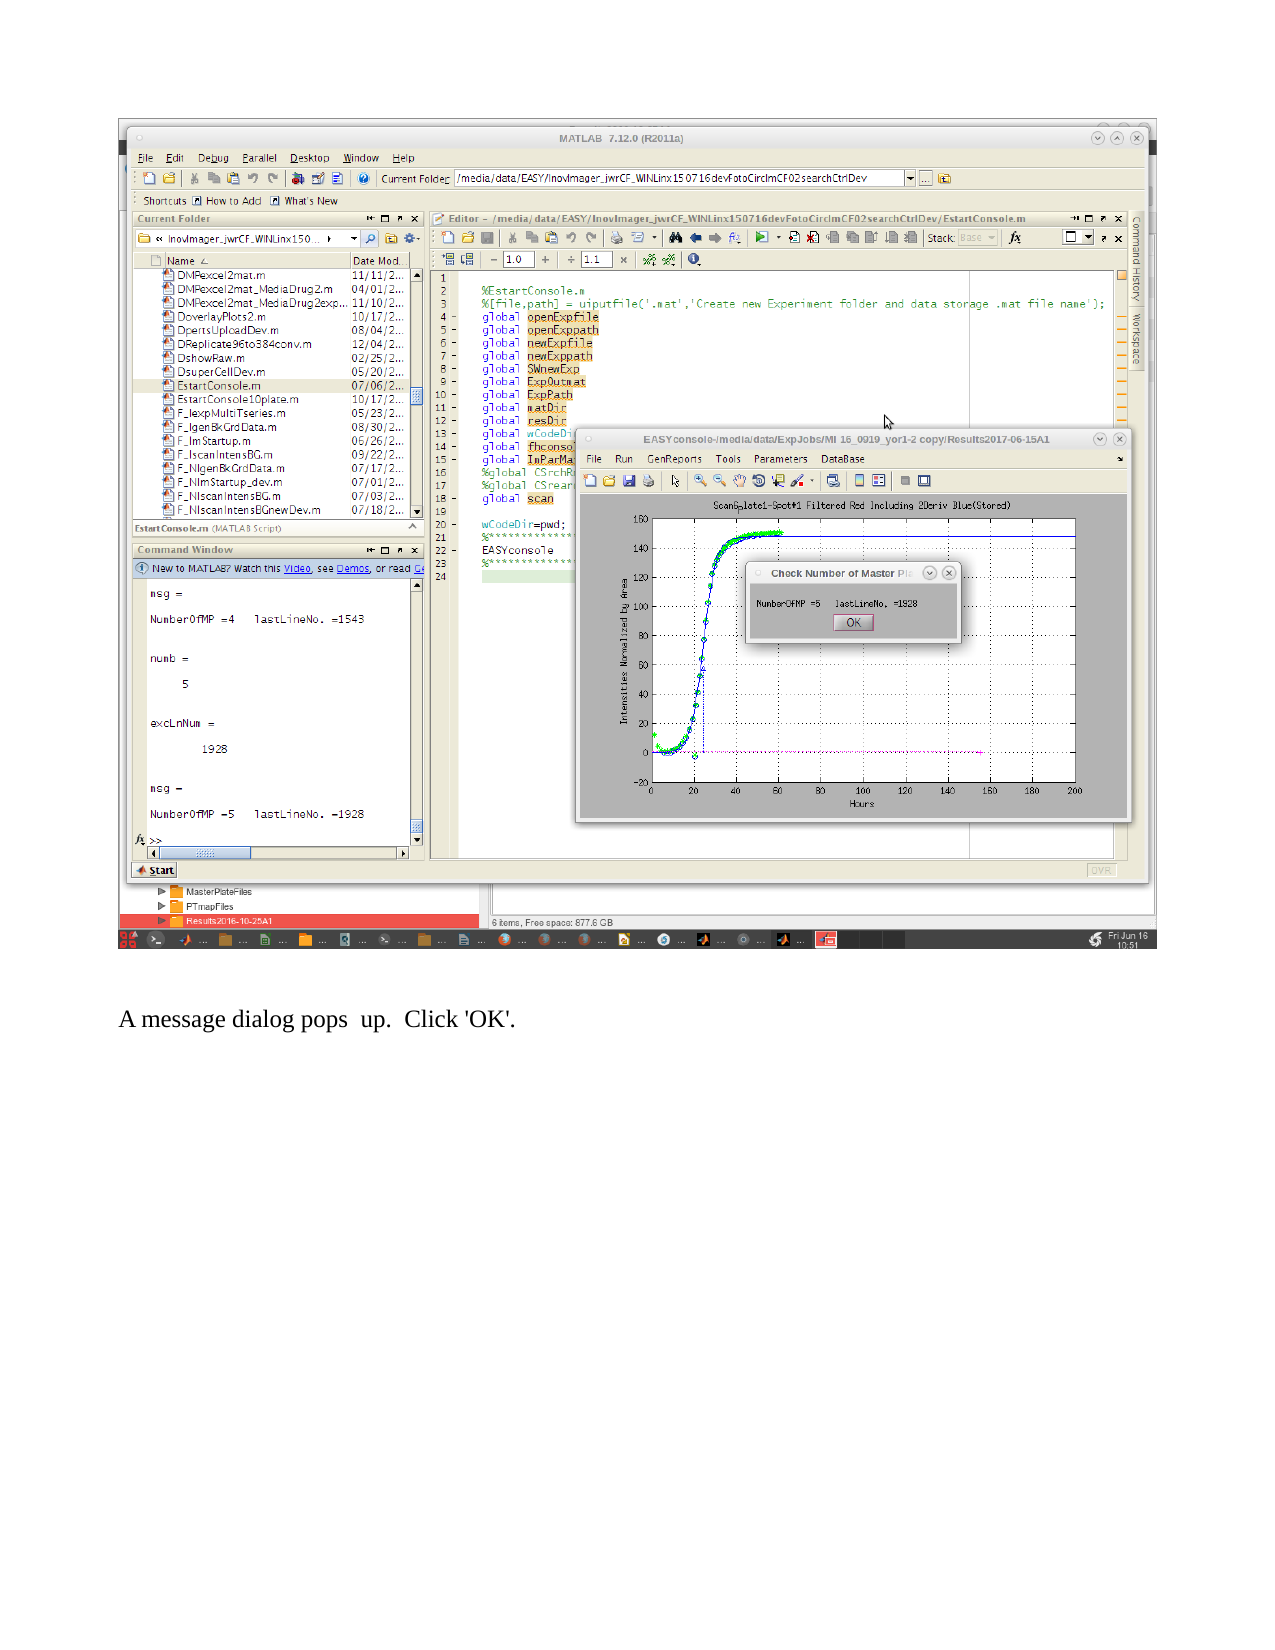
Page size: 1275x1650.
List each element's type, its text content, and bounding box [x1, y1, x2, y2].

text A message dialog pops up. Click 'OK'. [118, 1004, 1157, 1033]
picture [118, 118, 1157, 949]
